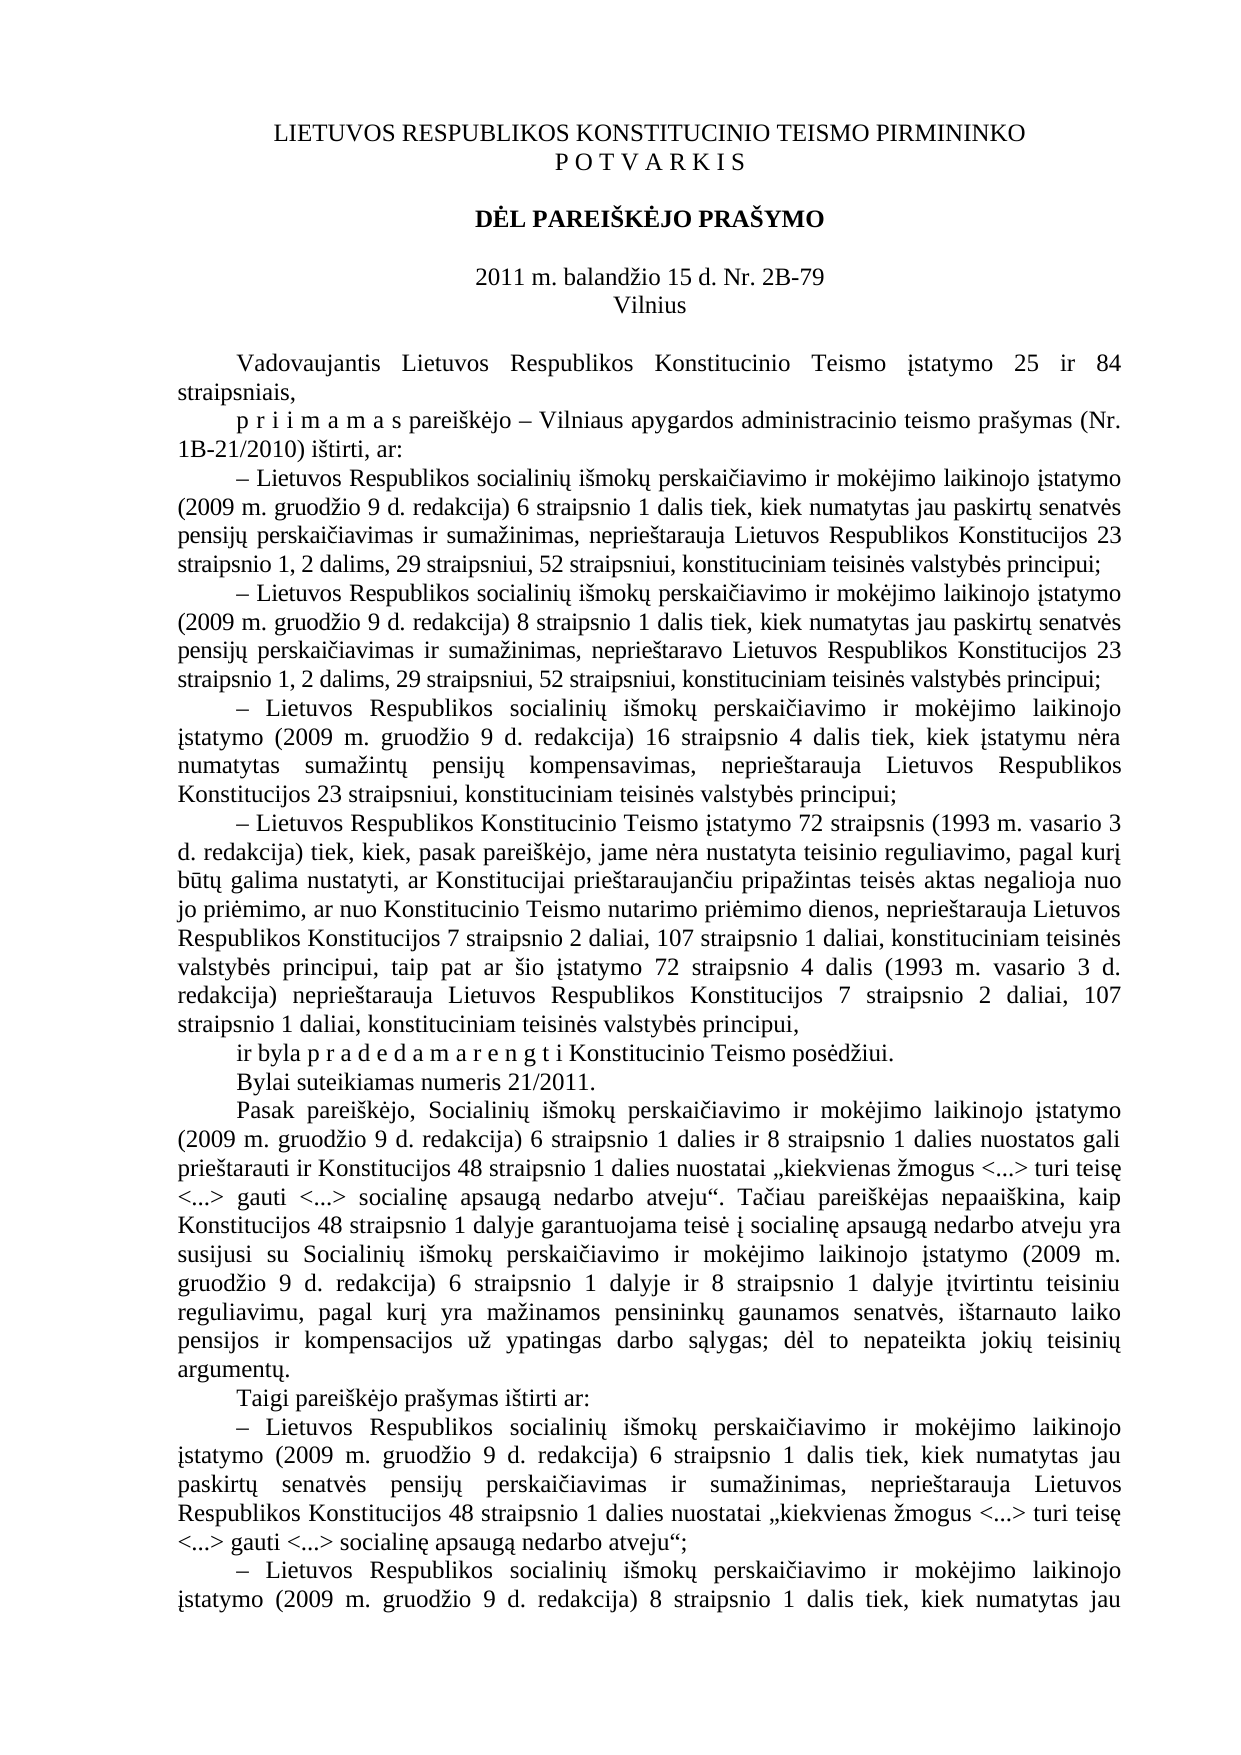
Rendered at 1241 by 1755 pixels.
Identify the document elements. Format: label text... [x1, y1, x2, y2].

text – Lietuvos Respublikos socialinių išmokų perskaičiavimo ir mokėjimo laikinojo įstatymo (2009 m. gruodžio 9 d. redakcija) 6 straipsnio 1 dalis tiek, kiek numatytas jau paskirtų senatvės pensijų perskaičiavimas ir sumažinimas, neprieštarauja Lietuvos Respublikos Konstitucijos 48 straipsnio 1 dalies nuostatai „kiekvienas žmogus <...> turi teisę <...> gauti <...> socialinę apsaugą nedarbo atveju“; [177, 1412, 1122, 1556]
text Vadovaujantis Lietuvos Respublikos Konstitucinio Teismo įstatymo 25 ir 84 straipsniais, [177, 348, 1122, 406]
text P O T V A R K I S [177, 147, 1122, 176]
text – Lietuvos Respublikos socialinių išmokų perskaičiavimo ir mokėjimo laikinojo įstatymo (2009 m. gruodžio 9 d. redakcija) 6 straipsnio 1 dalis tiek, kiek numatytas jau paskirtų senatvės pensijų perskaičiavimas ir sumažinimas, neprieštarauja Lietuvos Respublikos Konstitucijos 23 straipsnio 1, 2 dalims, 29 straipsniui, 52 straipsniui, konstituciniam teisinės valstybės principui; [177, 463, 1122, 578]
text Vilnius [177, 291, 1122, 319]
text Pasak pareiškėjo, Socialinių išmokų perskaičiavimo ir mokėjimo laikinojo įstatymo (2009 m. gruodžio 9 d. redakcija) 6 straipsnio 1 dalies ir 8 straipsnio 1 dalies nuostatos gali prieštarauti ir Konstitucijos 48 straipsnio 1 dalies nuostatai „kiekvienas žmogus <...> turi teisę <...> gauti <...> socialinę apsaugą nedarbo atveju“. Tačiau pareiškėjas nepaaiškina, kaip Konstitucijos 48 straipsnio 1 dalyje garantuojama teisė į socialinę apsaugą nedarbo atveju yra susijusi su Socialinių išmokų perskaičiavimo ir mokėjimo laikinojo įstatymo (2009 m. gruodžio 9 d. redakcija) 6 straipsnio 1 dalyje ir 8 straipsnio 1 dalyje įtvirtintu teisiniu reguliavimu, pagal kurį yra mažinamos pensininkų gaunamos senatvės, ištarnauto laiko pensijos ir kompensacijos už ypatingas darbo sąlygas; dėl to nepateikta jokių teisinių argumentų. [177, 1096, 1122, 1383]
text – Lietuvos Respublikos socialinių išmokų perskaičiavimo ir mokėjimo laikinojo įstatymo (2009 m. gruodžio 9 d. redakcija) 16 straipsnio 4 dalis tiek, kiek įstatymu nėra numatytas sumažintų pensijų kompensavimas, neprieštarauja Lietuvos Respublikos Konstitucijos 23 straipsniui, konstituciniam teisinės valstybės principui; [177, 693, 1122, 808]
text – Lietuvos Respublikos socialinių išmokų perskaičiavimo ir mokėjimo laikinojo įstatymo (2009 m. gruodžio 9 d. redakcija) 8 straipsnio 1 dalis tiek, kiek numatytas jau [177, 1556, 1122, 1613]
text – Lietuvos Respublikos socialinių išmokų perskaičiavimo ir mokėjimo laikinojo įstatymo (2009 m. gruodžio 9 d. redakcija) 8 straipsnio 1 dalis tiek, kiek numatytas jau paskirtų senatvės pensijų perskaičiavimas ir sumažinimas, neprieštaravo Lietuvos Respublikos Konstitucijos 23 straipsnio 1, 2 dalims, 29 straipsniui, 52 straipsniui, konstituciniam teisinės valstybės principui; [177, 578, 1122, 693]
text 2011 m. balandžio 15 d. Nr. 2B-79 [177, 262, 1122, 291]
text Bylai suteikiamas numeris 21/2011. [177, 1067, 1122, 1096]
text DĖL PAREIŠKĖJO PRAŠYMO [177, 204, 1122, 233]
text p r i i m a m a s pareiškėjo – Vilniaus apygardos administracinio teismo prašymas (Nr. 1B-21/2010) ištirti, ar: [177, 406, 1122, 463]
text LIETUVOS RESPUBLIKOS KONSTITUCINIO TEISMO PIRMININKO [177, 118, 1122, 147]
text Taigi pareiškėjo prašymas ištirti ar: [177, 1383, 1122, 1412]
text – Lietuvos Respublikos Konstitucinio Teismo įstatymo 72 straipsnis (1993 m. vasario 3 d. redakcija) tiek, kiek, pasak pareiškėjo, jame nėra nustatyta teisinio reguliavimo, pagal kurį būtų galima nustatyti, ar Konstitucijai prieštaraujančiu pripažintas teisės aktas negalioja nuo jo priėmimo, ar nuo Konstitucinio Teismo nutarimo priėmimo dienos, neprieštarauja Lietuvos Respublikos Konstitucijos 7 straipsnio 2 daliai, 107 straipsnio 1 daliai, konstituciniam teisinės valstybės principui, taip pat ar šio įstatymo 72 straipsnio 4 dalis (1993 m. vasario 3 d. redakcija) neprieštarauja Lietuvos Respublikos Konstitucijos 7 straipsnio 2 daliai, 107 straipsnio 1 daliai, konstituciniam teisinės valstybės principui, [177, 808, 1122, 1038]
text ir byla p r a d e d a m a r e n g t i Konstitucinio Teismo posėdžiui. [177, 1038, 1122, 1067]
